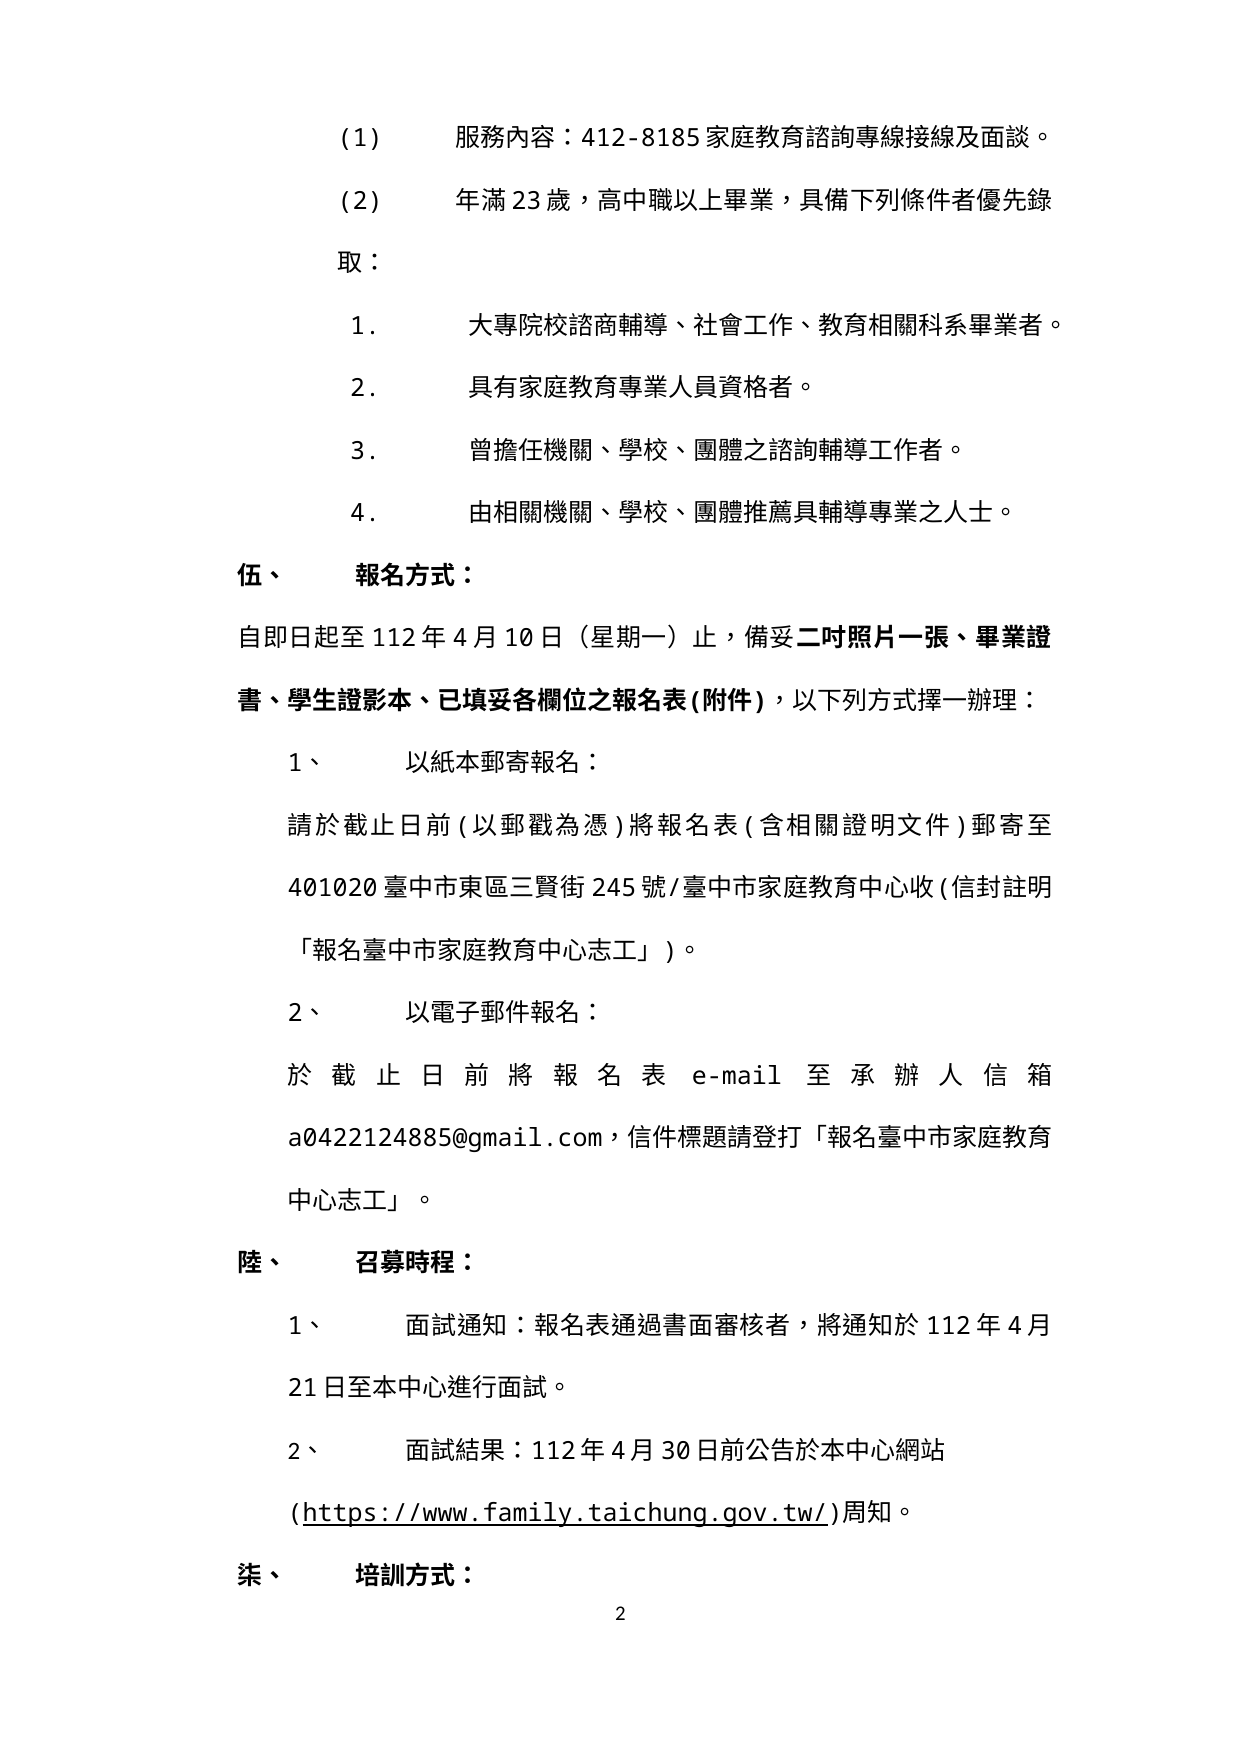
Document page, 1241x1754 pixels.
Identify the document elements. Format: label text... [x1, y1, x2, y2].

list 曾擔任機關、學校、團體之諮詢輔導工作者。 [350, 407, 1053, 469]
list 以電子郵件報名： [287, 969, 1053, 1032]
list 報名方式： [237, 532, 1053, 594]
text 請於截止日前(以郵戳為憑)將報名表(含相關證明文件)郵寄至401020臺中市東區三賢街245號/臺中市家庭教育中心收(信封註明「報名臺中市家庭教育中心志工」)。 [287, 782, 1053, 969]
list 培訓方式： [237, 1532, 1053, 1594]
list 面試通知：報名表通過書面審核者，將通知於112年4月21日至本中心進行面試。 [287, 1282, 1053, 1407]
list 具有家庭教育專業人員資格者。 [350, 344, 1053, 407]
list 大專院校諮商輔導、社會工作、教育相關科系畢業者。 [350, 282, 1053, 344]
list 召募時程： [237, 1219, 1053, 1282]
list 服務內容：412-8185家庭教育諮詢專線接線及面談。 [337, 94, 1053, 157]
text 自即日起至112年4月10日（星期一）止，備妥二吋照片一張、畢業證書、學生證影本、已填妥各欄位之報名表(附件)，以下列方式擇一辦理： [237, 594, 1053, 719]
list 由相關機關、學校、團體推薦具輔導專業之人士。 [350, 469, 1053, 532]
list 面試結果：112年4月30日前公告於本中心網站(https://www.family.taichung.gov.tw/)周知。 [287, 1407, 1053, 1532]
text 於截止日前將報名表e-mail至承辦人信箱a0422124885@gmail.com，信件標題請登打「報名臺中市家庭教育中心志工」。 [287, 1032, 1053, 1219]
list 以紙本郵寄報名： [287, 719, 1053, 782]
list 年滿23歲，高中職以上畢業，具備下列條件者優先錄取： [337, 157, 1053, 282]
